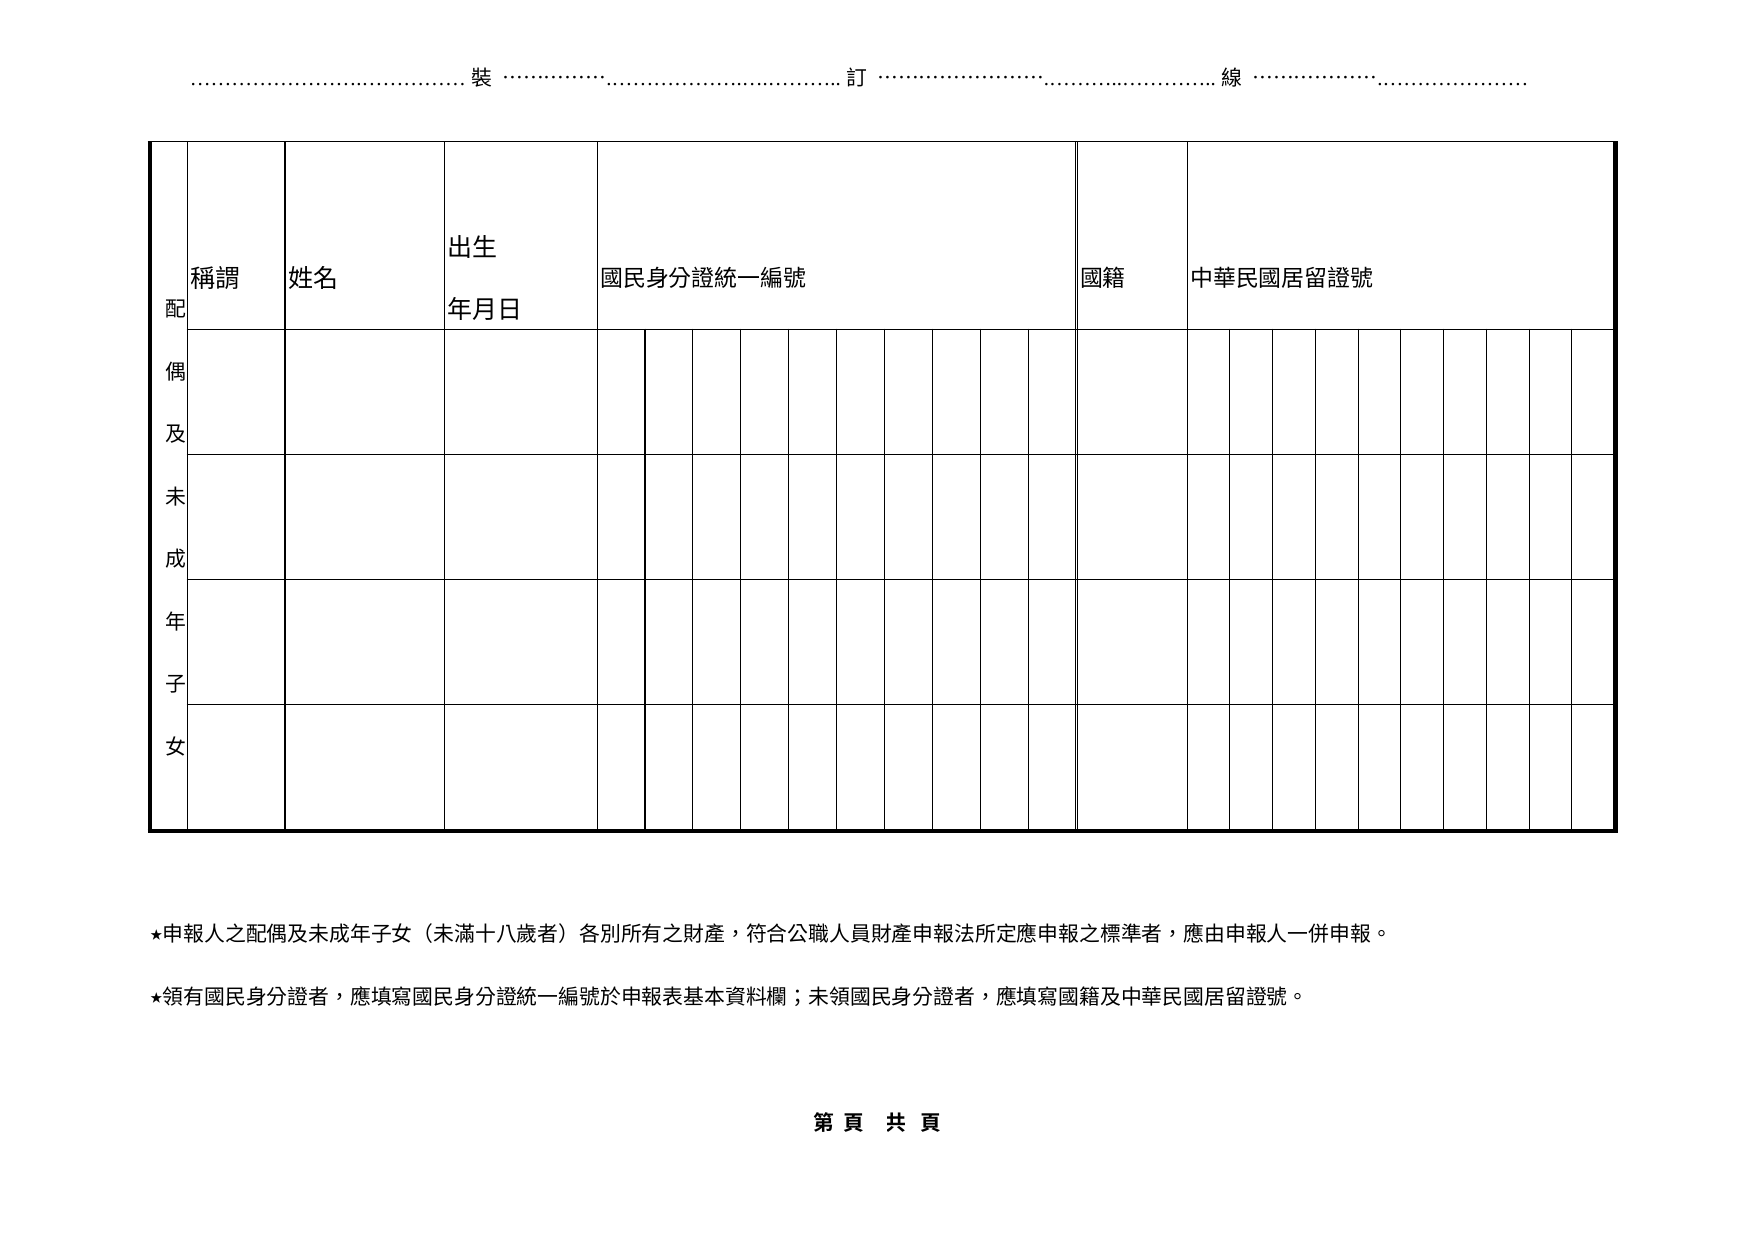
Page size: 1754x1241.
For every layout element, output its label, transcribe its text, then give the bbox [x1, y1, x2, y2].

table_cell [1530, 705, 1571, 828]
table_cell [646, 580, 692, 703]
table_cell [837, 455, 884, 578]
table_cell [598, 580, 644, 703]
table_cell [933, 705, 980, 828]
table_cell [646, 455, 692, 578]
table_header 姓名 [286, 142, 444, 328]
table_cell [286, 580, 444, 703]
table_cell [1487, 705, 1529, 828]
table_cell [1078, 330, 1187, 453]
table_cell [1273, 455, 1315, 578]
table_cell [789, 455, 836, 578]
table_cell [1401, 455, 1443, 578]
table_cell [1029, 705, 1075, 828]
table_cell [1316, 705, 1358, 828]
table_cell [188, 330, 284, 453]
table_cell [933, 580, 980, 703]
table_cell [981, 705, 1028, 828]
table_cell [837, 580, 884, 703]
text ★申報人之配偶及未成年子女（未滿十八歲者）各別所有之財產，符合公職人員財產申報法所定應申報之標準者，應由申報人一併申報。 [150, 891, 1604, 953]
table_cell [646, 330, 692, 453]
table_cell [1530, 455, 1571, 578]
table_cell [837, 705, 884, 828]
table_cell [1230, 580, 1272, 703]
table_cell [1359, 330, 1400, 453]
table_cell [1078, 580, 1187, 703]
table_header 出生 年月日 [445, 142, 597, 328]
table_cell [1188, 705, 1229, 828]
table_cell [1316, 455, 1358, 578]
table_cell [1029, 580, 1075, 703]
table_cell [1487, 330, 1529, 453]
table_cell [933, 330, 980, 453]
table_cell [1444, 455, 1486, 578]
table_cell [1273, 330, 1315, 453]
table_cell [1444, 705, 1486, 828]
table_cell [885, 705, 932, 828]
table_cell [693, 330, 740, 453]
table_cell [188, 455, 284, 578]
table_cell [789, 705, 836, 828]
table_cell [598, 330, 644, 453]
table_cell [693, 455, 740, 578]
table_cell [1230, 705, 1272, 828]
table_cell [885, 455, 932, 578]
table_cell [1188, 455, 1229, 578]
table_cell [1401, 330, 1443, 453]
table_header 稱謂 [188, 142, 284, 328]
table_cell [1359, 580, 1400, 703]
table_cell [286, 705, 444, 828]
table_cell [1530, 330, 1571, 453]
table_cell [598, 455, 644, 578]
table_header 中華民國居留證號 [1188, 142, 1613, 328]
table_cell [286, 455, 444, 578]
table_cell [741, 705, 788, 828]
table_header 國籍 [1078, 142, 1187, 328]
table_cell [286, 330, 444, 453]
table_cell [741, 455, 788, 578]
table_cell [188, 705, 284, 828]
table_cell [445, 580, 597, 703]
table_cell [1273, 580, 1315, 703]
table_cell [1444, 330, 1486, 453]
table_cell [1572, 455, 1613, 578]
table_cell [1188, 330, 1229, 453]
table_cell [981, 455, 1028, 578]
table_cell [1401, 580, 1443, 703]
table_cell [1273, 705, 1315, 828]
table_cell [445, 705, 597, 828]
table_cell [1572, 580, 1613, 703]
table_header 配偶及未成年子女 [152, 142, 187, 828]
table_cell [1029, 330, 1075, 453]
table_cell [837, 330, 884, 453]
table_cell [1530, 580, 1571, 703]
table_header 國民身分證統一編號 [598, 142, 1075, 328]
table_cell [1230, 330, 1272, 453]
table_cell [598, 705, 644, 828]
table_cell [1078, 705, 1187, 828]
table_cell [741, 330, 788, 453]
table_cell [1487, 580, 1529, 703]
table_cell [789, 580, 836, 703]
table_cell [1359, 705, 1400, 828]
text ★領有國民身分證者，應填寫國民身分證統一編號於申報表基本資料欄；未領國民身分證者，應填寫國籍及中華民國居留證號。 [150, 953, 1604, 1016]
table_cell [741, 580, 788, 703]
table_cell [981, 330, 1028, 453]
table_cell [885, 580, 932, 703]
table_cell [1444, 580, 1486, 703]
table_cell [1359, 455, 1400, 578]
table_cell [1572, 330, 1613, 453]
table_cell [1487, 455, 1529, 578]
table_cell [646, 705, 692, 828]
table_cell [1078, 455, 1187, 578]
table_cell [1316, 580, 1358, 703]
table_cell [789, 330, 836, 453]
table_cell [445, 330, 597, 453]
table_cell [1572, 705, 1613, 828]
table_cell [1401, 705, 1443, 828]
table_cell [1029, 455, 1075, 578]
table_cell [1188, 580, 1229, 703]
table_cell [445, 455, 597, 578]
table_cell [188, 580, 284, 703]
table_cell [1316, 330, 1358, 453]
table_cell [693, 580, 740, 703]
table_cell [1230, 455, 1272, 578]
table_cell [933, 455, 980, 578]
table_cell [693, 705, 740, 828]
table_cell [981, 580, 1028, 703]
table_cell [885, 330, 932, 453]
